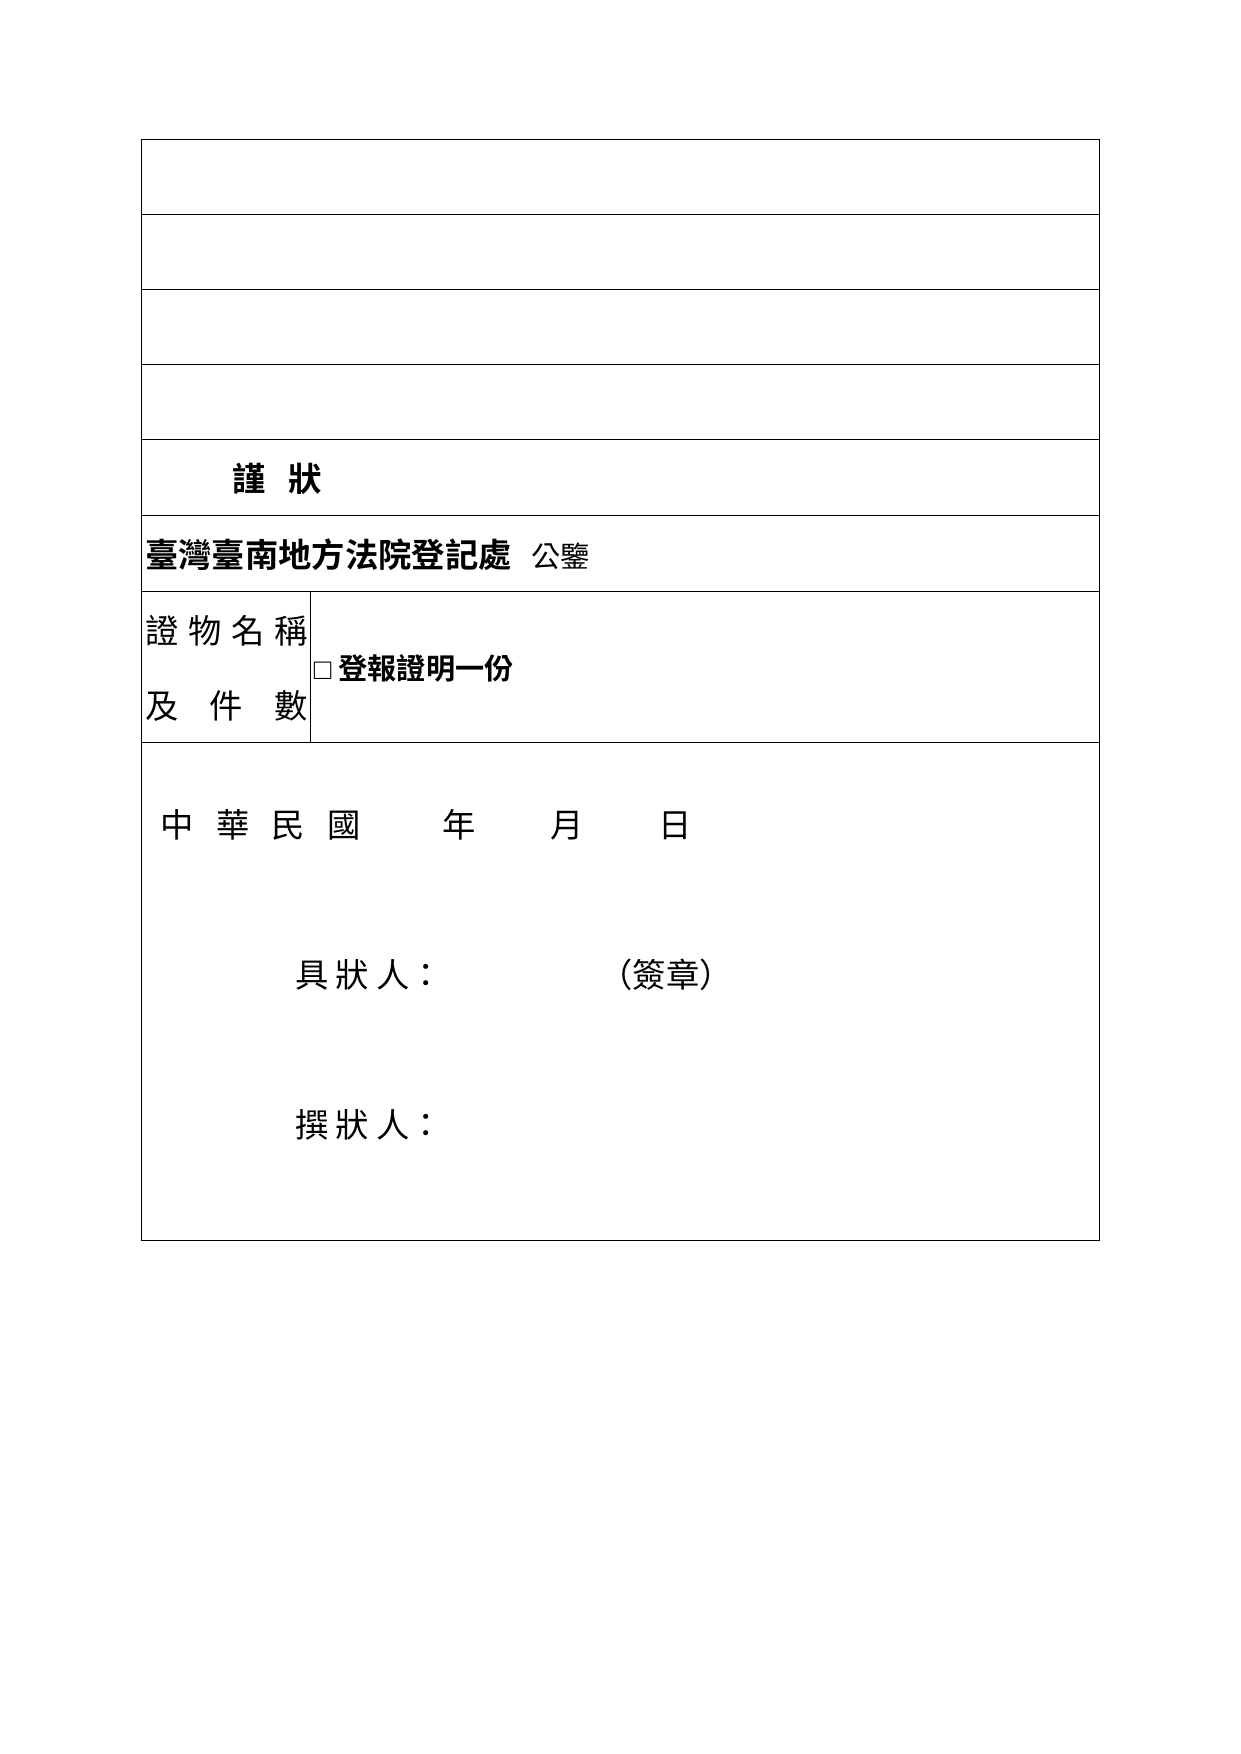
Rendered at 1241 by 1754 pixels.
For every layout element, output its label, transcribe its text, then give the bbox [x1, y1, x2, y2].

table_cell □ 登報證明一份 [311, 592, 1099, 742]
table_cell 證物名稱 及件數 [142, 592, 310, 742]
table_cell 中 華 民 國 年 月 日 具 狀 人： （簽章） 撰 狀 人： [142, 743, 1099, 1240]
table_cell 謹 狀 [142, 440, 1099, 515]
table_cell 臺灣臺南地方法院登記處 公鑒 [142, 516, 1099, 591]
table_cell [142, 290, 1099, 364]
table_cell [142, 140, 1099, 214]
table_cell [142, 215, 1099, 289]
table_cell [142, 365, 1099, 439]
